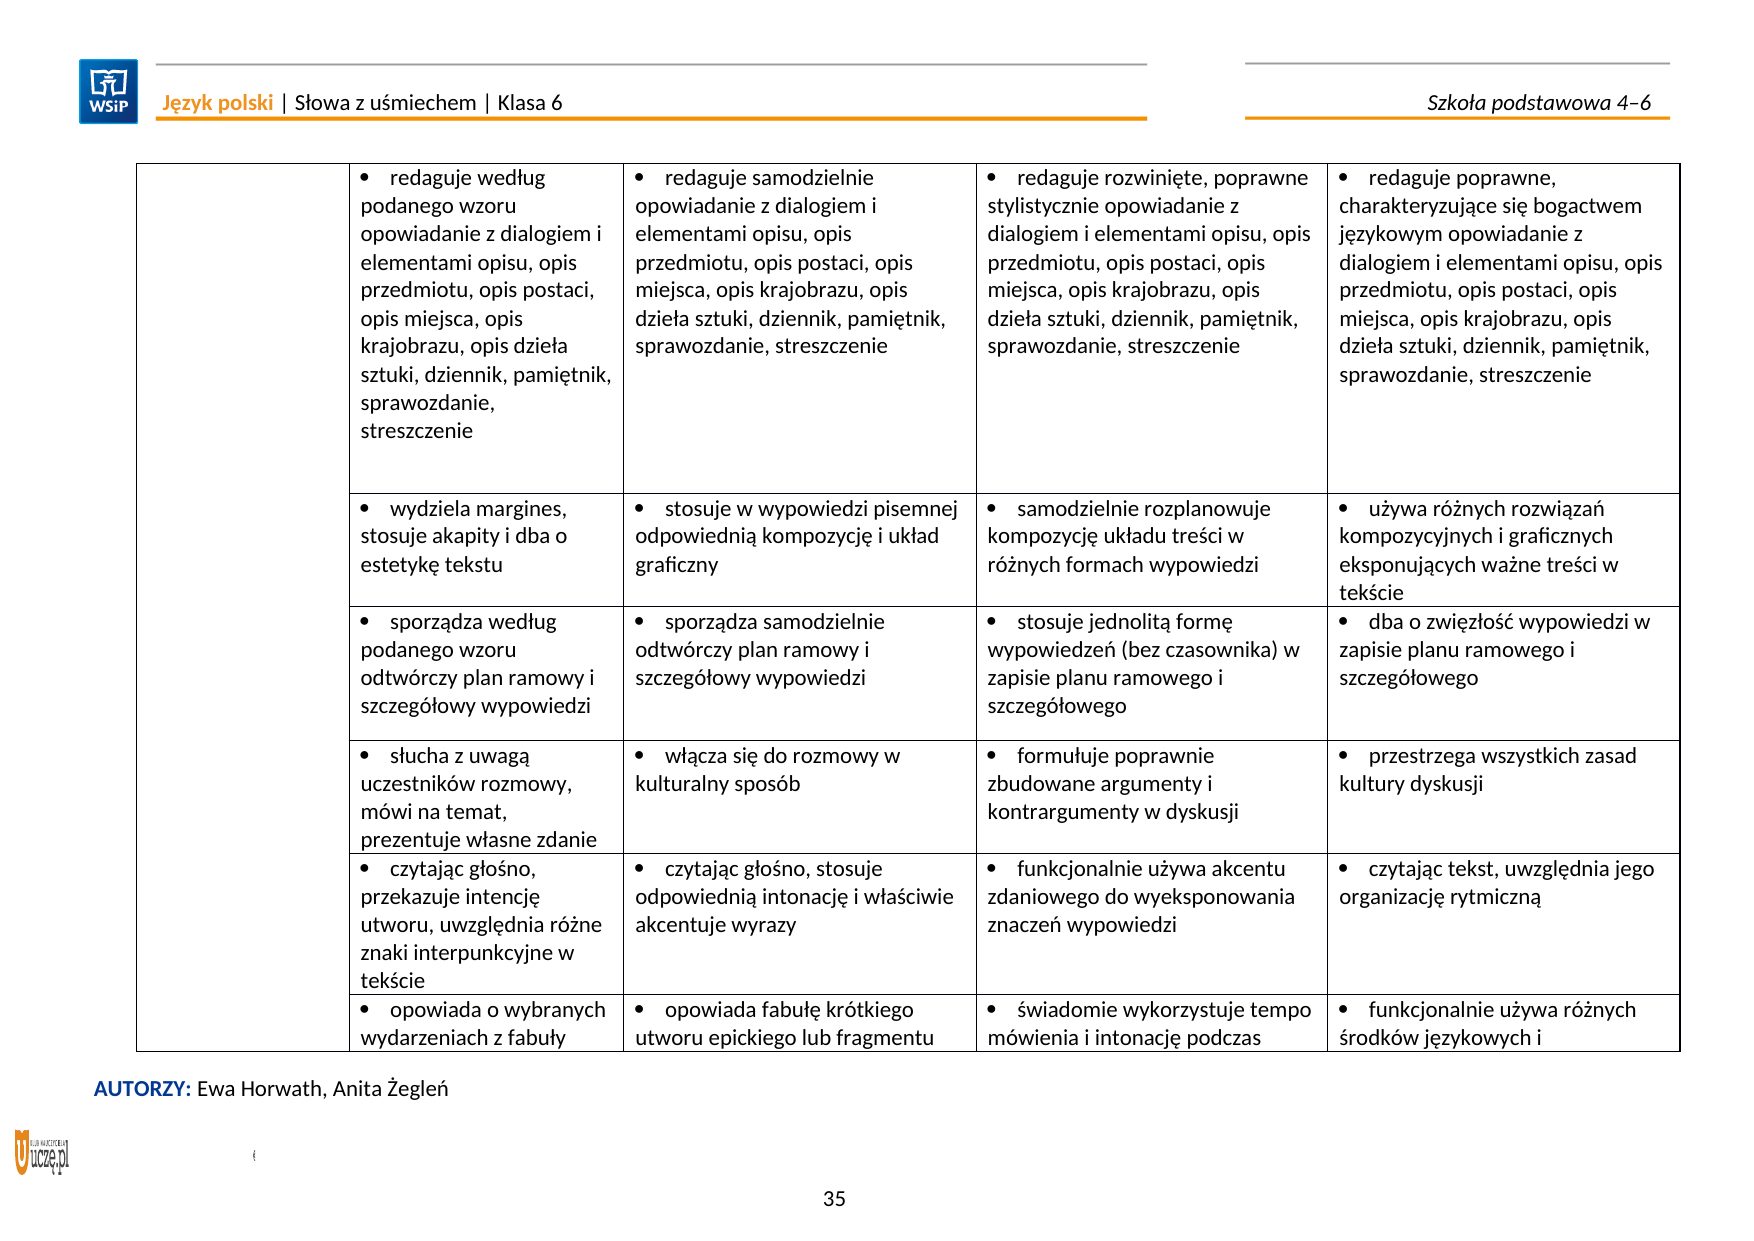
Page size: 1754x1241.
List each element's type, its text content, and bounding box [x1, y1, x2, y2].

table_cell redaguje według podanego wzoru opowiadanie z dialogiem i elementami opisu, opis przedmiotu, opis postaci, opis miejsca, opis krajobrazu, opis dzieła sztuki, dziennik, pamiętnik, sprawozdanie, streszczenie [350, 164, 623, 493]
table_cell dba o zwięzłość wypowiedzi w zapisie planu ramowego i szczegółowego [1328, 607, 1679, 740]
table_cell redaguje poprawne, charakteryzujące się bogactwem językowym opowiadanie z dialogiem i elementami opisu, opis przedmiotu, opis postaci, opis miejsca, opis krajobrazu, opis dzieła sztuki, dziennik, pamiętnik, sprawozdanie, streszczenie [1328, 164, 1679, 493]
table_cell włącza się do rozmowy w kulturalny sposób [624, 741, 976, 853]
table_cell formułuje poprawnie zbudowane argumenty i kontrargumenty w dyskusji [977, 741, 1327, 853]
table_cell [137, 164, 349, 1051]
table_cell czytając głośno, stosuje odpowiednią intonację i właściwie akcentuje wyrazy [624, 854, 976, 994]
table_cell funkcjonalnie używa akcentu zdaniowego do wyeksponowania znaczeń wypowiedzi [977, 854, 1327, 994]
table_cell czytając tekst, uwzględnia jego organizację rytmiczną [1328, 854, 1679, 994]
table_cell redaguje samodzielnie opowiadanie z dialogiem i elementami opisu, opis przedmiotu, opis postaci, opis miejsca, opis krajobrazu, opis dzieła sztuki, dziennik, pamiętnik, sprawozdanie, streszczenie [624, 164, 976, 493]
table_cell funkcjonalnie używa różnych środków językowych i [1328, 995, 1679, 1051]
table_cell opowiada fabułę krótkiego utworu epickiego lub fragmentu [624, 995, 976, 1051]
table_cell słucha z uwagą uczestników rozmowy, mówi na temat, prezentuje własne zdanie [350, 741, 623, 853]
table_cell opowiada o wybranych wydarzeniach z fabuły [350, 995, 623, 1051]
table_cell świadomie wykorzystuje tempo mówienia i intonację podczas [977, 995, 1327, 1051]
table_cell wydziela margines, stosuje akapity i dba o estetykę tekstu [350, 494, 623, 606]
table_cell używa różnych rozwiązań kompozycyjnych i graficznych eksponujących ważne treści w tekście [1328, 494, 1679, 606]
table_cell samodzielnie rozplanowuje kompozycję układu treści w różnych formach wypowiedzi [977, 494, 1327, 606]
table_cell stosuje w wypowiedzi pisemnej odpowiednią kompozycję i układ graficzny [624, 494, 976, 606]
table_cell sporządza według podanego wzoru odtwórczy plan ramowy i szczegółowy wypowiedzi [350, 607, 623, 740]
table_cell przestrzega wszystkich zasad kultury dyskusji [1328, 741, 1679, 853]
table_cell czytając głośno, przekazuje intencję utworu, uwzględnia różne znaki interpunkcyjne w tekście [350, 854, 623, 994]
table_cell redaguje rozwinięte, poprawne stylistycznie opowiadanie z dialogiem i elementami opisu, opis przedmiotu, opis postaci, opis miejsca, opis krajobrazu, opis dzieła sztuki, dziennik, pamiętnik, sprawozdanie, streszczenie [977, 164, 1327, 493]
table_cell stosuje jednolitą formę wypowiedzeń (bez czasownika) w zapisie planu ramowego i szczegółowego [977, 607, 1327, 740]
picture [0, 6, 1671, 145]
table_cell sporządza samodzielnie odtwórczy plan ramowy i szczegółowy wypowiedzi [624, 607, 976, 740]
